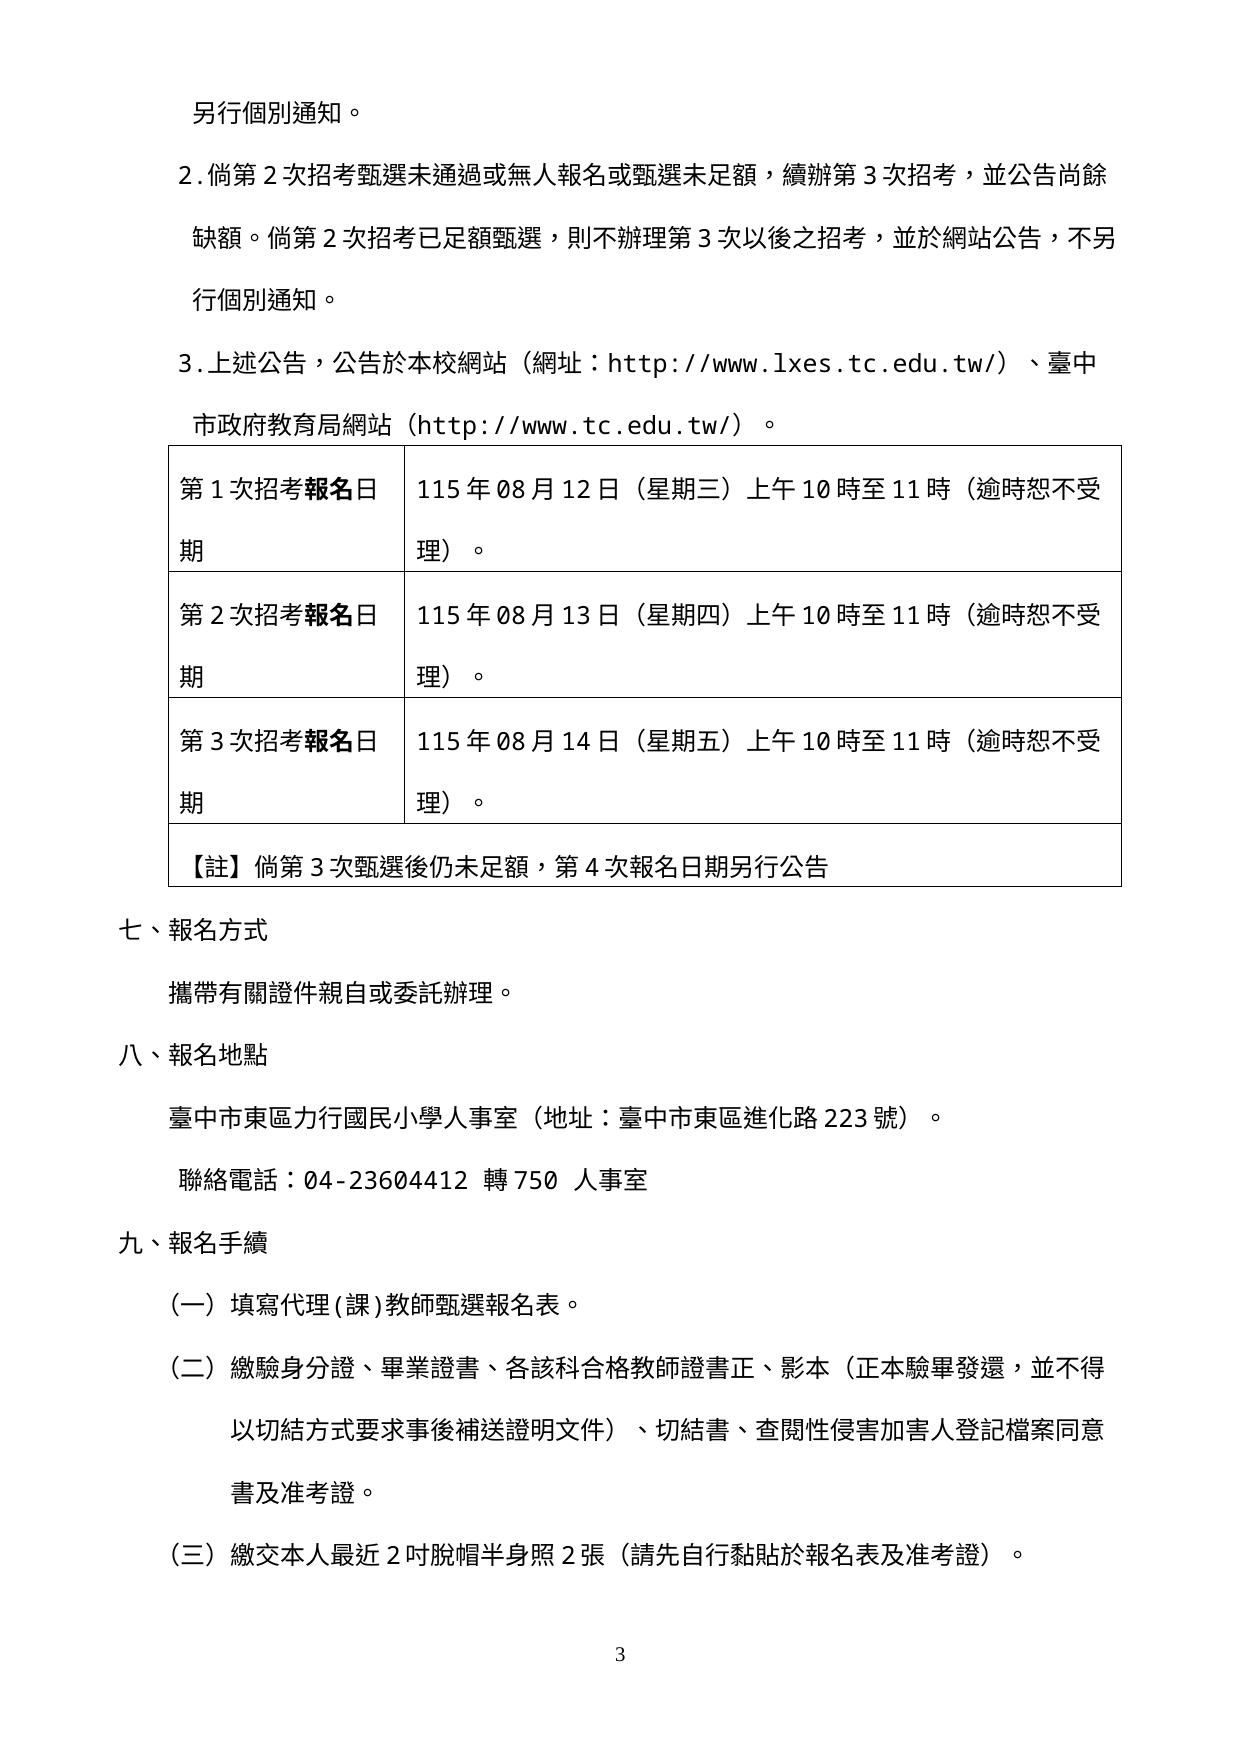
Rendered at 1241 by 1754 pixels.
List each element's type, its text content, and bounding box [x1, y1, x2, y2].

text （三）繳交本人最近2吋脫帽半身照2張（請先自行黏貼於報名表及准考證）。 [156, 1512, 1122, 1575]
table_cell 115年08月14日（星期五）上午10時至11時（逾時恕不受理）。 [405, 698, 1121, 823]
table_cell 115年08月13日（星期四）上午10時至11時（逾時恕不受理）。 [405, 572, 1121, 697]
table_header 第1次招考報名日期 [169, 446, 404, 571]
table_cell 第3次招考報名日期 [169, 698, 404, 823]
text （一）填寫代理(課)教師甄選報名表。 [118, 1262, 1122, 1325]
text 3.上述公告，公告於本校網站（網址：http://www.lxes.tc.edu.tw/）、臺中市政府教育局網站（http://www.tc.edu.tw/）。 [162, 319, 1122, 444]
text 另行個別通知。 [162, 69, 1122, 132]
table_cell 【註】倘第3次甄選後仍未足額，第4次報名日期另行公告 [169, 824, 1121, 886]
text 七、報名方式 攜帶有關證件親自或委託辦理。 [118, 887, 1122, 1012]
text 八、報名地點 臺中市東區力行國民小學人事室（地址：臺中市東區進化路223號）。 [118, 1012, 1122, 1137]
text （二）繳驗身分證、畢業證書、各該科合格教師證書正、影本（正本驗畢發還，並不得以切結方式要求事後補送證明文件）、切結書、查閱性侵害加害人登記檔案同意書及准考證。 [156, 1325, 1122, 1512]
text 九、報名手續 [118, 1200, 1122, 1262]
table_header 115年08月12日（星期三）上午10時至11時（逾時恕不受理）。 [405, 446, 1121, 571]
table_cell 第2次招考報名日期 [169, 572, 404, 697]
text 聯絡電話：04-23604412 轉750 人事室 [118, 1137, 1122, 1200]
text 2.倘第2次招考甄選未通過或無人報名或甄選未足額，續辦第3次招考，並公告尚餘缺額。倘第2次招考已足額甄選，則不辦理第3次以後之招考，並於網站公告，不另行個別通知。 [162, 132, 1122, 319]
